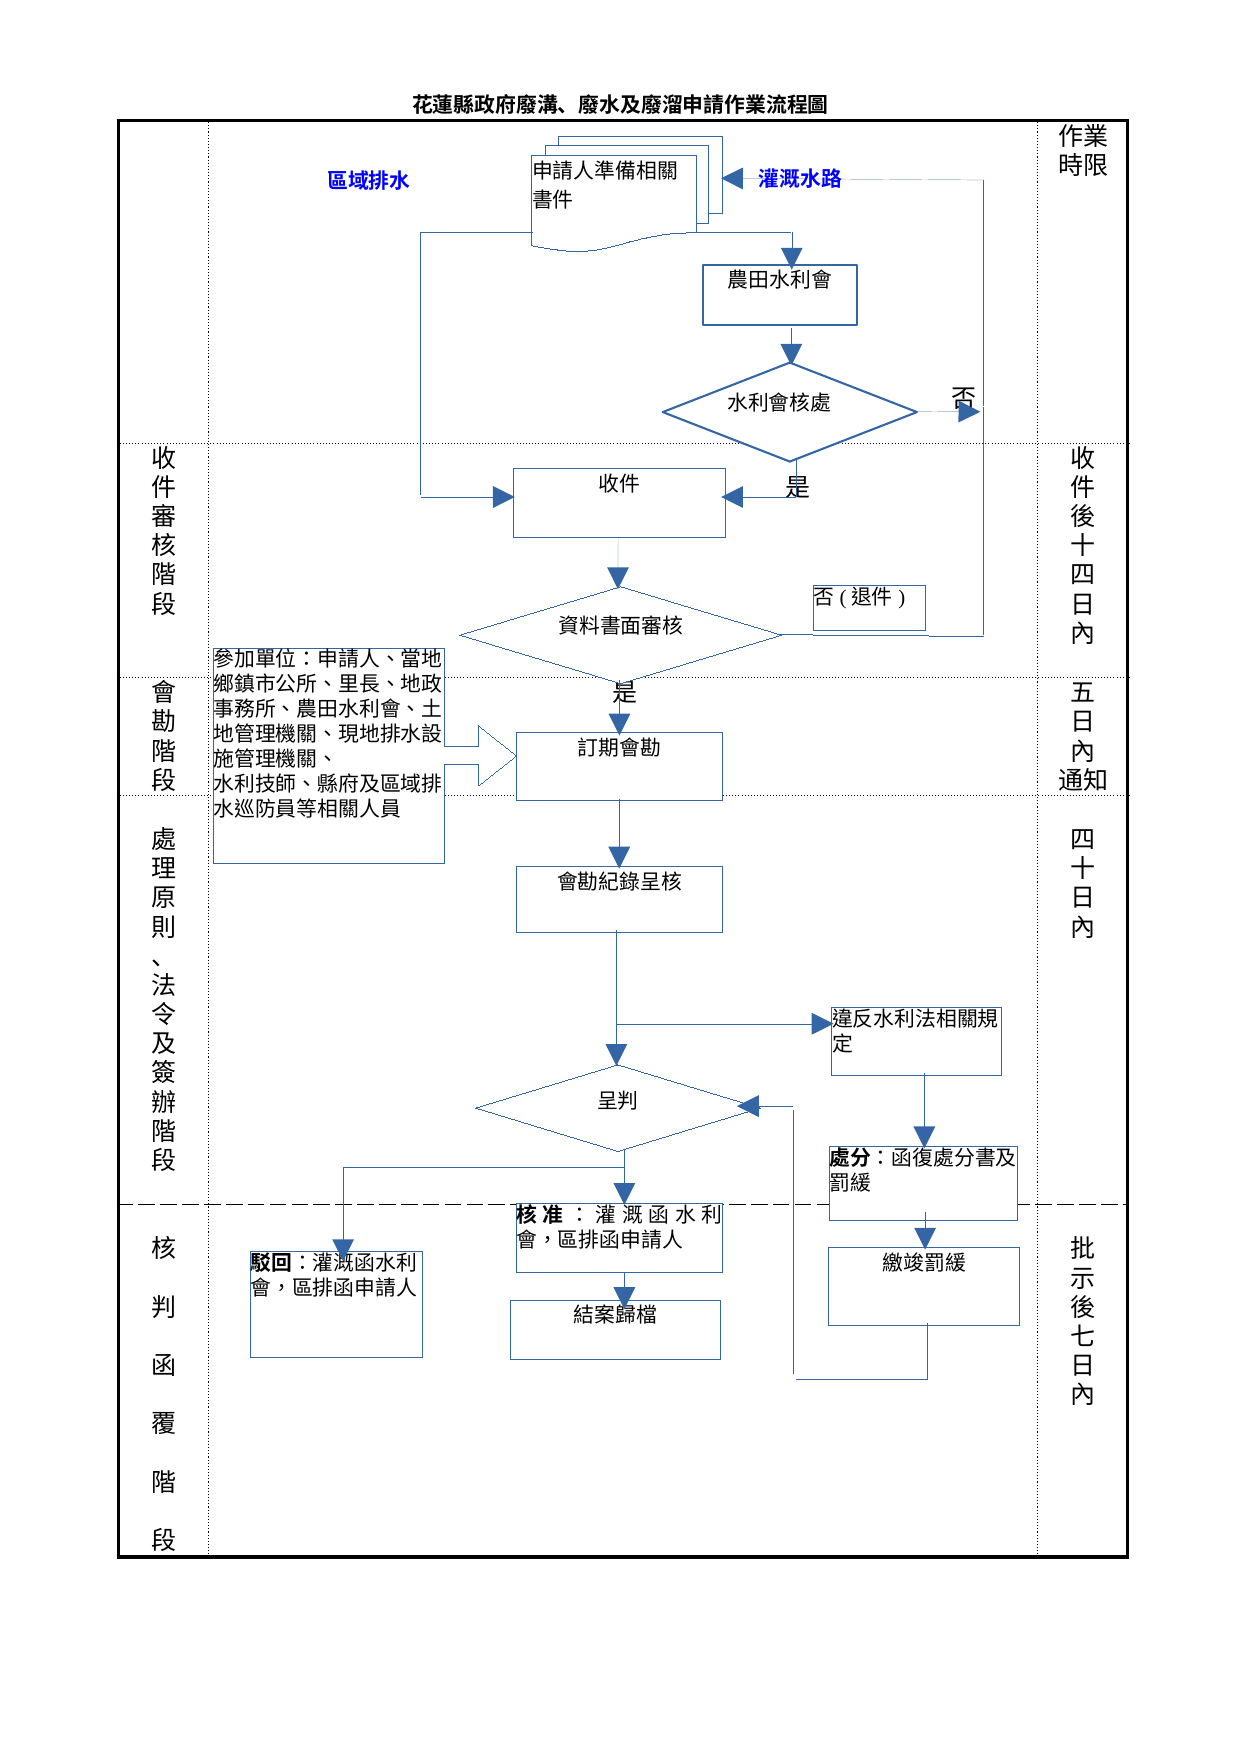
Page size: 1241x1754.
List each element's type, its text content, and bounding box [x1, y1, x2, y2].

table_cell [673, 648, 763, 677]
table_cell [299, 268, 393, 297]
table_cell [299, 942, 393, 971]
table_cell [208, 502, 298, 531]
table_cell [763, 1029, 831, 1058]
table_cell [208, 1000, 298, 1029]
table_cell [578, 1168, 624, 1175]
table_cell [617, 1029, 673, 1058]
table_cell [625, 1175, 673, 1203]
table_cell [1038, 326, 1126, 355]
table_cell [853, 854, 948, 883]
table_cell [483, 210, 531, 232]
table_cell [208, 1146, 298, 1175]
table_cell [763, 1293, 793, 1322]
table_cell [673, 825, 763, 854]
table_cell [421, 268, 483, 297]
table_cell [483, 561, 578, 590]
table_cell 七 [1038, 1322, 1126, 1351]
table_cell [948, 884, 1038, 913]
table_cell [853, 942, 948, 971]
table_cell [723, 1235, 763, 1264]
table_cell [948, 473, 983, 502]
table_cell [299, 180, 393, 209]
table_cell 勘 [120, 708, 208, 737]
table_cell [853, 1351, 927, 1379]
table_cell [208, 443, 298, 473]
table_cell [948, 443, 983, 473]
table_cell 五 [1038, 677, 1126, 707]
table_cell [948, 1468, 1038, 1497]
table_cell [578, 671, 595, 677]
table_cell [948, 210, 983, 239]
table_cell [948, 1351, 1038, 1380]
table_cell [120, 385, 208, 414]
table_cell [393, 531, 483, 561]
table_cell [578, 1146, 624, 1167]
table_cell [1038, 1059, 1126, 1088]
table_cell [948, 1088, 1038, 1117]
table_cell [393, 854, 483, 883]
table_cell [673, 1175, 763, 1204]
table_cell [208, 648, 213, 677]
table_cell [344, 1235, 393, 1251]
table_cell [208, 1175, 298, 1204]
table_cell [763, 326, 853, 355]
table_cell [445, 795, 483, 825]
table_cell [853, 414, 948, 443]
table_cell [299, 1088, 393, 1117]
table_cell [299, 913, 393, 942]
table_cell [1038, 1439, 1126, 1468]
table_header [578, 122, 673, 136]
table_cell [208, 414, 298, 443]
table_cell [393, 1168, 483, 1175]
table_cell [853, 913, 948, 942]
table_cell [853, 1526, 948, 1555]
table_cell [763, 737, 853, 766]
table_cell [393, 971, 483, 1000]
table_cell [120, 210, 208, 239]
table_cell [483, 1468, 578, 1497]
table_cell [578, 443, 673, 468]
table_cell [208, 1235, 298, 1264]
table_cell [208, 942, 298, 971]
table_cell [948, 1439, 1038, 1468]
table_cell [578, 385, 673, 414]
table_cell [948, 854, 1038, 883]
table_cell [853, 1468, 948, 1497]
table_cell [393, 913, 483, 942]
table_cell [726, 502, 763, 531]
table_cell [948, 590, 983, 619]
table_cell [120, 648, 208, 677]
table_cell [483, 1380, 578, 1409]
table_cell [673, 326, 763, 355]
table_cell [763, 1526, 853, 1555]
table_cell [421, 355, 483, 384]
table_cell [299, 619, 393, 648]
table_cell [483, 385, 578, 414]
table_cell [853, 1117, 924, 1146]
table_cell [421, 239, 483, 268]
table_cell [483, 648, 578, 677]
table_cell [483, 643, 499, 648]
table_cell [948, 913, 1038, 942]
table_cell [421, 414, 483, 443]
table_cell [763, 766, 853, 795]
table_cell [853, 971, 948, 1000]
table_cell 四 [1038, 825, 1126, 854]
table_cell [734, 1113, 756, 1117]
table_cell [483, 884, 516, 913]
table_cell 內 [1038, 913, 1126, 942]
table_cell [1038, 1468, 1126, 1497]
table_cell 階 [120, 1117, 208, 1146]
table_cell [723, 737, 763, 766]
table_cell [393, 297, 420, 326]
table_cell [208, 1264, 250, 1293]
table_cell [299, 561, 393, 590]
table_cell [673, 418, 736, 443]
table_cell 理 [120, 854, 208, 883]
table_cell [948, 708, 1038, 737]
table_cell [673, 913, 763, 942]
table_cell [299, 414, 393, 443]
table_cell [483, 1497, 578, 1526]
table_cell [853, 1439, 948, 1468]
table_cell [723, 180, 763, 209]
table_cell [483, 1526, 578, 1555]
table_header [393, 122, 483, 151]
table_cell 法 [120, 971, 208, 1000]
table_cell [208, 1059, 298, 1088]
table_cell [948, 180, 983, 209]
table_cell [483, 1000, 578, 1029]
table_cell 內 [1038, 737, 1126, 766]
table_cell [208, 766, 213, 795]
table_cell [759, 1107, 763, 1117]
table_cell [948, 1410, 1038, 1439]
table_cell [843, 439, 853, 443]
table_cell [120, 355, 208, 384]
table_header [483, 122, 578, 151]
table_cell [620, 825, 673, 854]
table_cell [673, 1468, 763, 1497]
table_cell [445, 677, 483, 707]
table_cell [208, 151, 298, 180]
table_cell [763, 1146, 793, 1175]
table_cell [948, 1497, 1038, 1526]
table_cell [948, 1322, 1038, 1351]
table_cell [763, 884, 853, 913]
table_cell 簽 [120, 1059, 208, 1088]
table_cell [673, 1351, 763, 1380]
table_cell [763, 180, 853, 209]
table_cell [948, 326, 983, 355]
table_cell [984, 590, 1038, 619]
table_cell [578, 355, 673, 384]
table_cell [646, 669, 673, 677]
table_cell [673, 1059, 763, 1088]
table_cell [853, 766, 948, 795]
table_cell [299, 355, 393, 384]
table_cell [578, 1526, 673, 1555]
table_cell [763, 453, 796, 473]
table_cell [858, 297, 948, 326]
table_cell [208, 531, 298, 561]
table_cell 日 [1038, 708, 1126, 737]
table_cell [1038, 210, 1126, 239]
table_cell 日 [1038, 884, 1126, 913]
table_cell [208, 385, 298, 414]
table_cell 辦 [120, 1088, 208, 1117]
table_cell [853, 355, 948, 411]
table_cell [208, 1322, 250, 1351]
table_cell [208, 210, 298, 239]
table_cell 件 [1038, 473, 1126, 502]
table_cell [299, 1059, 393, 1088]
table_cell [483, 1410, 578, 1439]
table_cell [948, 355, 983, 384]
table_cell [763, 825, 853, 854]
table_cell [793, 239, 853, 264]
table_cell [393, 473, 483, 502]
table_cell [421, 326, 483, 355]
table_cell [1038, 1497, 1126, 1526]
table_header [120, 122, 208, 151]
table_cell [1038, 1029, 1126, 1058]
table_header [948, 122, 1038, 151]
table_cell [483, 239, 578, 268]
table_cell [483, 1111, 501, 1117]
table_cell [763, 971, 853, 1000]
table_cell [853, 239, 948, 268]
table_cell [483, 1204, 516, 1234]
table_cell [393, 1410, 483, 1439]
table_cell [673, 1117, 763, 1146]
table_cell [483, 1029, 578, 1058]
table_cell [948, 239, 983, 268]
table_cell [483, 1175, 578, 1204]
table_cell [948, 825, 1038, 854]
table_cell [948, 502, 983, 531]
table_cell 階 [120, 561, 208, 590]
table_cell [120, 1204, 208, 1234]
table_cell [984, 561, 1038, 590]
table_cell [578, 942, 616, 971]
table_cell [853, 1221, 925, 1234]
table_cell [1038, 180, 1126, 209]
table_cell [948, 1235, 1038, 1264]
table_cell [299, 443, 393, 473]
table_cell [673, 1146, 763, 1175]
table_cell [344, 1204, 393, 1234]
table_cell [483, 1146, 578, 1167]
table_cell [299, 1235, 343, 1251]
table_cell [483, 151, 545, 180]
table_cell [299, 1380, 393, 1409]
table_cell [647, 234, 673, 239]
table_cell [578, 1000, 616, 1029]
table_cell [853, 1380, 948, 1409]
table_cell [853, 443, 948, 473]
table_cell [208, 708, 213, 737]
table_cell [393, 1468, 483, 1497]
table_cell [483, 1293, 578, 1322]
table_cell [208, 1029, 298, 1058]
table_cell [393, 1380, 483, 1409]
table_cell [393, 619, 483, 648]
table_cell [208, 473, 298, 502]
table_cell [673, 942, 763, 971]
table_cell [1038, 1204, 1126, 1234]
table_cell [299, 884, 393, 913]
table_cell [393, 1204, 483, 1234]
table_cell [299, 1497, 393, 1526]
table_cell [622, 854, 673, 866]
table_cell [673, 1293, 763, 1322]
table_cell [208, 355, 298, 384]
table_cell [763, 1025, 811, 1029]
table_cell 段 [120, 590, 208, 619]
table_cell [984, 531, 1038, 561]
table_cell [578, 1497, 673, 1526]
table_cell [794, 1204, 853, 1234]
table_cell [393, 180, 483, 209]
table_cell [853, 1088, 924, 1117]
table_cell [393, 414, 420, 443]
table_cell [393, 1059, 483, 1088]
table_cell 時限 [1038, 151, 1126, 180]
table_cell 函 [120, 1351, 208, 1380]
table_cell [763, 795, 853, 825]
table_cell [421, 233, 483, 239]
table_cell [393, 1497, 483, 1526]
table_cell 日 [1038, 1351, 1126, 1380]
table_cell [853, 884, 948, 913]
table_cell [299, 473, 393, 502]
table_cell [617, 933, 673, 942]
table_cell [299, 1410, 393, 1439]
table_cell [1038, 1526, 1126, 1555]
table_cell [120, 1380, 208, 1409]
table_cell 覆 [120, 1410, 208, 1439]
table_cell [299, 385, 393, 414]
table_cell [393, 1146, 483, 1167]
table_cell 原 [120, 884, 208, 913]
table_header [299, 122, 393, 151]
table_cell [673, 561, 763, 590]
table_cell [1002, 1029, 1038, 1058]
table_cell [299, 590, 393, 619]
table_cell [763, 1410, 853, 1439]
table_cell [763, 1059, 853, 1088]
table_cell [299, 1029, 393, 1058]
table_cell [853, 1410, 948, 1439]
table_cell 後 [1038, 1293, 1126, 1322]
table_cell [393, 1029, 483, 1058]
table_cell [948, 795, 1038, 825]
table_cell [483, 531, 578, 561]
table_cell [948, 297, 983, 326]
table_cell [794, 1264, 828, 1293]
table_cell [299, 1439, 393, 1468]
table_cell [673, 708, 763, 737]
table_cell [673, 239, 763, 268]
table_cell [673, 677, 763, 707]
table_cell [120, 239, 208, 268]
table_cell [483, 233, 531, 239]
table_cell [853, 531, 948, 561]
table_cell [618, 1059, 673, 1081]
table_cell [673, 1526, 763, 1555]
table_cell [423, 1322, 483, 1351]
table_cell 否 [948, 385, 1038, 414]
table_cell [723, 766, 763, 795]
table_cell [948, 1526, 1038, 1555]
table_cell [393, 385, 420, 414]
table_cell [673, 385, 726, 406]
table_header [853, 122, 948, 151]
table_cell [299, 531, 393, 561]
table_cell [299, 210, 483, 239]
table_cell [948, 677, 1038, 707]
table_cell [948, 648, 1038, 677]
table_cell [483, 1059, 578, 1088]
table_cell [483, 1351, 578, 1380]
table_cell [299, 1000, 393, 1029]
table_cell [120, 297, 208, 326]
table_cell [120, 268, 208, 297]
table_cell [617, 1000, 673, 1024]
table_cell [299, 1204, 343, 1234]
table_cell [208, 884, 298, 913]
table_cell [723, 151, 763, 178]
table_cell 十 [1038, 531, 1126, 561]
table_cell [578, 1175, 624, 1203]
table_cell [673, 531, 763, 561]
table_cell [1038, 1000, 1126, 1029]
table_cell [208, 326, 298, 355]
table_cell [393, 151, 483, 180]
table_cell [208, 1204, 298, 1234]
table_cell [743, 498, 763, 502]
table_cell [794, 1175, 829, 1204]
table_cell [763, 590, 813, 619]
table_cell [673, 854, 763, 883]
table_cell [853, 561, 948, 590]
table_cell [721, 1322, 763, 1351]
table_cell [299, 1468, 393, 1497]
table_cell [853, 825, 948, 854]
table_cell [1038, 1088, 1126, 1117]
table_cell [984, 473, 1038, 502]
table_cell [299, 1146, 393, 1175]
table_cell [578, 854, 617, 866]
table_cell [208, 795, 213, 825]
table_cell [763, 1175, 793, 1204]
table_cell [763, 854, 853, 883]
table_cell [483, 473, 513, 497]
table_cell [948, 531, 983, 561]
table_cell [120, 619, 208, 648]
table_cell [948, 942, 1038, 971]
table_cell [483, 1168, 578, 1175]
table_cell [984, 210, 1038, 239]
table_cell [673, 1264, 763, 1293]
table_cell [763, 1380, 853, 1409]
table_cell [208, 1439, 298, 1468]
table_cell [853, 326, 948, 355]
table_cell [483, 1235, 516, 1264]
table_cell [483, 1322, 510, 1351]
table_cell [763, 1351, 853, 1380]
table_cell [763, 239, 792, 264]
table_cell [208, 825, 213, 854]
table_cell [630, 1293, 673, 1300]
table_cell 會 [120, 677, 208, 707]
table_cell [120, 1322, 208, 1351]
table_cell [1038, 268, 1126, 297]
table_cell [208, 1088, 298, 1117]
table_cell [578, 1029, 616, 1058]
table_cell [743, 642, 763, 648]
table_cell [763, 648, 853, 677]
table_cell [423, 1264, 483, 1293]
table_cell [853, 1497, 948, 1526]
table_cell [483, 180, 531, 209]
table_cell [1038, 355, 1126, 384]
table_cell [620, 801, 673, 825]
table_cell [483, 443, 578, 473]
table_cell [120, 180, 208, 209]
table_cell [578, 1273, 624, 1293]
table_cell 件 [120, 473, 208, 502]
table_cell [578, 825, 619, 854]
table_header [763, 122, 853, 151]
table_cell [763, 619, 948, 648]
table_cell [344, 1175, 393, 1204]
table_cell [483, 297, 578, 326]
table_cell [1038, 414, 1126, 443]
table_cell [1038, 971, 1126, 1000]
table_cell [763, 1088, 853, 1117]
table_cell [299, 1526, 393, 1555]
table_cell [483, 942, 578, 971]
table_cell [948, 151, 1038, 180]
table_cell [299, 326, 393, 355]
table_cell [673, 1410, 763, 1439]
table_cell [299, 502, 393, 531]
table_cell [208, 1117, 298, 1146]
table_cell [393, 268, 420, 297]
table_cell [495, 737, 516, 754]
table_cell [984, 180, 1038, 209]
table_cell [208, 677, 213, 707]
table_cell [853, 473, 948, 502]
table_cell [421, 385, 483, 414]
table_cell [732, 619, 763, 629]
table_cell [483, 766, 516, 795]
table_cell [578, 1380, 673, 1409]
table_cell [794, 1235, 853, 1264]
table_cell [483, 1117, 578, 1146]
table_cell [393, 443, 420, 473]
table_cell [483, 1264, 578, 1293]
table_cell [763, 708, 853, 737]
table_cell [423, 1293, 483, 1322]
table_cell [925, 1117, 948, 1146]
table_cell [984, 502, 1038, 531]
table_header [208, 122, 298, 151]
table_cell [1020, 1264, 1038, 1293]
table_cell [763, 1468, 853, 1497]
table_cell [948, 1117, 1038, 1146]
table_cell [120, 151, 208, 180]
table_cell [578, 1293, 619, 1300]
table_cell [483, 677, 578, 707]
table_cell 及 [120, 1029, 208, 1058]
table_cell [578, 590, 606, 599]
table_cell [483, 590, 578, 619]
table_cell 批 [1038, 1235, 1126, 1264]
table_cell [794, 1146, 829, 1175]
table_cell [984, 414, 1038, 443]
table_cell [208, 971, 298, 1000]
table_cell [393, 942, 483, 971]
table_cell [617, 942, 673, 971]
table_cell [578, 1140, 597, 1146]
table_cell [673, 297, 702, 326]
table_cell [483, 1088, 538, 1105]
table_cell [483, 971, 578, 1000]
table_cell [208, 297, 298, 326]
table_cell [578, 1439, 673, 1468]
table_cell [1038, 1175, 1126, 1204]
table_cell [208, 619, 298, 648]
table_cell [763, 561, 853, 590]
table_header 作業 [1038, 122, 1126, 151]
table_cell [617, 971, 673, 1000]
table_cell [723, 1204, 763, 1234]
table_cell [445, 708, 483, 737]
table_cell [763, 913, 853, 942]
table_cell [208, 913, 298, 942]
table_cell [578, 561, 617, 590]
table_cell [1038, 648, 1126, 677]
table_cell 通知 [1038, 766, 1126, 795]
table_cell 內 [1038, 1380, 1126, 1409]
table_cell [120, 1497, 208, 1526]
table_cell [208, 268, 298, 297]
table_cell [853, 677, 948, 707]
table_cell [445, 825, 483, 854]
table_cell 階 [120, 737, 208, 766]
table_cell [625, 1146, 673, 1175]
table_cell [505, 757, 516, 766]
table_cell [620, 708, 673, 732]
table_cell [763, 1264, 793, 1293]
table_cell [853, 795, 948, 825]
table_cell [208, 1497, 298, 1526]
table_cell [483, 708, 578, 737]
table_cell [797, 443, 853, 473]
table_cell [763, 1117, 793, 1146]
table_cell [948, 619, 1038, 648]
table_cell [948, 1000, 1038, 1029]
table_cell [208, 1468, 298, 1497]
table_cell [299, 864, 393, 883]
table_cell [726, 473, 763, 497]
table_cell [344, 1168, 393, 1175]
table_cell [853, 1326, 927, 1351]
table_cell [483, 414, 578, 443]
table_cell 內 [1038, 619, 1126, 648]
table_cell [927, 1235, 948, 1247]
table_cell 、 [120, 942, 208, 971]
table_cell [853, 151, 948, 179]
table_cell 是 [763, 473, 853, 502]
table_cell [578, 414, 673, 443]
table_cell [673, 1025, 763, 1029]
table_cell [948, 268, 983, 297]
table_cell 令 [120, 1000, 208, 1029]
table_cell [853, 180, 948, 209]
table_cell [984, 443, 1038, 473]
table_cell [393, 1088, 483, 1117]
table_cell [393, 590, 483, 619]
table_cell [208, 239, 298, 268]
table_cell [763, 355, 788, 371]
table_cell [578, 1468, 673, 1497]
table_cell [299, 1175, 343, 1204]
table_cell [208, 1293, 250, 1322]
table_cell [421, 443, 483, 473]
table_cell [208, 854, 298, 883]
table_cell [483, 1439, 578, 1468]
table_cell 四 [1038, 561, 1126, 590]
table_cell [763, 531, 853, 561]
table_cell [393, 355, 420, 384]
table_cell [925, 1076, 948, 1088]
table_cell [763, 1497, 853, 1526]
table_cell [673, 210, 948, 239]
table_cell 後 [1038, 502, 1126, 531]
table_cell [578, 708, 619, 732]
table_cell [984, 355, 1038, 384]
table_cell [578, 1059, 615, 1076]
table_cell [393, 502, 483, 531]
table_cell [763, 677, 853, 707]
table_cell [673, 443, 763, 473]
table_cell [483, 502, 513, 531]
table_cell [698, 1088, 763, 1106]
table_cell [208, 1351, 298, 1380]
table_cell [1018, 1146, 1038, 1175]
table_cell 審 [120, 502, 208, 531]
table_cell [393, 1439, 483, 1468]
table_cell [393, 1235, 483, 1264]
table_cell [853, 708, 948, 737]
table_cell [445, 766, 483, 795]
table_cell 收 [120, 443, 208, 473]
table_cell [120, 1264, 208, 1293]
table_cell [948, 971, 1038, 1000]
table_cell [928, 1326, 948, 1351]
table_cell [120, 326, 208, 355]
table_cell [578, 538, 618, 561]
table_cell [763, 151, 853, 179]
table_cell [858, 268, 948, 297]
table_cell [636, 590, 673, 602]
table_cell [763, 1000, 853, 1024]
table_cell 核 [120, 531, 208, 561]
table_cell [1038, 385, 1126, 414]
table_cell [578, 1410, 673, 1439]
table_cell [393, 239, 420, 268]
table_cell [673, 795, 763, 825]
table_cell [393, 1351, 483, 1380]
table_cell [483, 619, 509, 627]
table_cell 段 [120, 1526, 208, 1555]
table_cell [393, 1526, 483, 1555]
table_cell [673, 355, 763, 384]
table_cell [673, 268, 702, 297]
table_cell 核 [120, 1235, 208, 1264]
table_cell [578, 933, 616, 942]
table_cell 示 [1038, 1264, 1126, 1293]
table_cell 是 [578, 677, 619, 707]
table_cell [120, 414, 208, 443]
table_cell [673, 1380, 763, 1409]
table_cell 日 [1038, 590, 1126, 619]
table_cell [120, 1175, 208, 1204]
table_cell [926, 1221, 948, 1234]
table_cell [1038, 1410, 1126, 1439]
table_cell [445, 737, 478, 746]
table_cell [984, 239, 1038, 268]
table_cell [208, 590, 298, 619]
table_cell [421, 297, 483, 326]
table_cell [483, 825, 578, 854]
table_cell [984, 326, 1038, 355]
table_cell [948, 1204, 1038, 1234]
table_cell [120, 1439, 208, 1468]
table_cell [578, 268, 673, 297]
table_cell [853, 1000, 948, 1007]
table_cell [948, 561, 983, 590]
table_cell [393, 1117, 483, 1146]
table_cell [948, 766, 1038, 795]
table_cell [1038, 297, 1126, 326]
table_cell [925, 1088, 948, 1117]
table_cell [578, 801, 619, 825]
table_cell [673, 1497, 763, 1526]
table_cell [853, 1076, 924, 1088]
table_cell 處 [120, 825, 208, 854]
table_cell [984, 297, 1038, 326]
table_cell [483, 355, 578, 384]
table_cell [578, 297, 673, 326]
table_cell [299, 1117, 393, 1146]
table_cell [299, 239, 393, 268]
table_cell [673, 1439, 763, 1468]
table_cell 判 [120, 1293, 208, 1322]
table_cell 段 [120, 766, 208, 795]
table_cell [948, 1059, 1038, 1088]
table_cell [794, 1322, 853, 1351]
table_cell [1018, 1175, 1038, 1204]
table_cell [853, 1235, 923, 1247]
table_cell [120, 795, 208, 825]
table_cell [393, 326, 420, 355]
table_cell [928, 1351, 948, 1380]
table_cell [299, 297, 393, 326]
table_cell [926, 590, 948, 619]
table_cell 則 [120, 913, 208, 942]
table_cell [673, 1029, 763, 1058]
table_cell [578, 971, 616, 1000]
table_cell [619, 561, 673, 590]
table_cell [578, 326, 673, 355]
table_cell [393, 1175, 483, 1204]
table_cell [483, 795, 578, 825]
table_cell [794, 1117, 853, 1146]
table_cell [1038, 795, 1126, 825]
table_cell [578, 1360, 673, 1380]
table_cell [393, 561, 483, 590]
table_cell [1038, 1146, 1126, 1175]
table_cell [1038, 1117, 1126, 1146]
table_cell [763, 1235, 793, 1264]
table_cell [763, 502, 853, 531]
table_cell [299, 1358, 393, 1380]
table_cell [763, 1439, 853, 1468]
table_cell 階 [120, 1468, 208, 1497]
table_cell [673, 590, 763, 619]
table_cell [1038, 239, 1126, 268]
table_cell [483, 854, 578, 883]
table_cell [208, 1380, 298, 1409]
table_cell [208, 180, 298, 209]
table_cell [208, 1410, 298, 1439]
table_cell [763, 1322, 793, 1351]
table_cell [483, 326, 578, 355]
table_cell [639, 1135, 673, 1146]
table_cell [1038, 942, 1126, 971]
table_cell [625, 1273, 673, 1293]
table_cell [578, 239, 673, 268]
table_cell [853, 648, 948, 677]
table_cell [299, 151, 393, 180]
table_cell [393, 884, 483, 913]
table_cell [948, 414, 983, 443]
table_cell [853, 737, 948, 766]
table_cell [617, 1025, 673, 1029]
table_cell [984, 268, 1038, 297]
table_header [673, 122, 763, 151]
table_cell [445, 648, 483, 677]
table_cell [1020, 1293, 1038, 1322]
table_cell [483, 913, 578, 942]
table_cell [763, 942, 853, 971]
table_cell [673, 1000, 763, 1024]
table_cell [619, 538, 673, 561]
table_cell [948, 737, 1038, 766]
table_cell 收 [1038, 443, 1126, 473]
table_cell 是 [620, 677, 673, 707]
table_cell 段 [120, 1146, 208, 1175]
table_cell [794, 355, 853, 384]
table_cell 十 [1038, 854, 1126, 883]
table_cell [794, 1293, 828, 1322]
table_cell [393, 1000, 483, 1029]
table_cell [208, 1526, 298, 1555]
table_cell [853, 502, 948, 531]
table_cell [299, 971, 393, 1000]
table_cell [948, 1380, 1038, 1409]
table_cell [208, 561, 298, 590]
table_cell [483, 268, 578, 297]
table_cell [673, 971, 763, 1000]
table_cell [208, 737, 213, 766]
table_cell [723, 884, 763, 913]
table_cell [763, 1204, 793, 1234]
